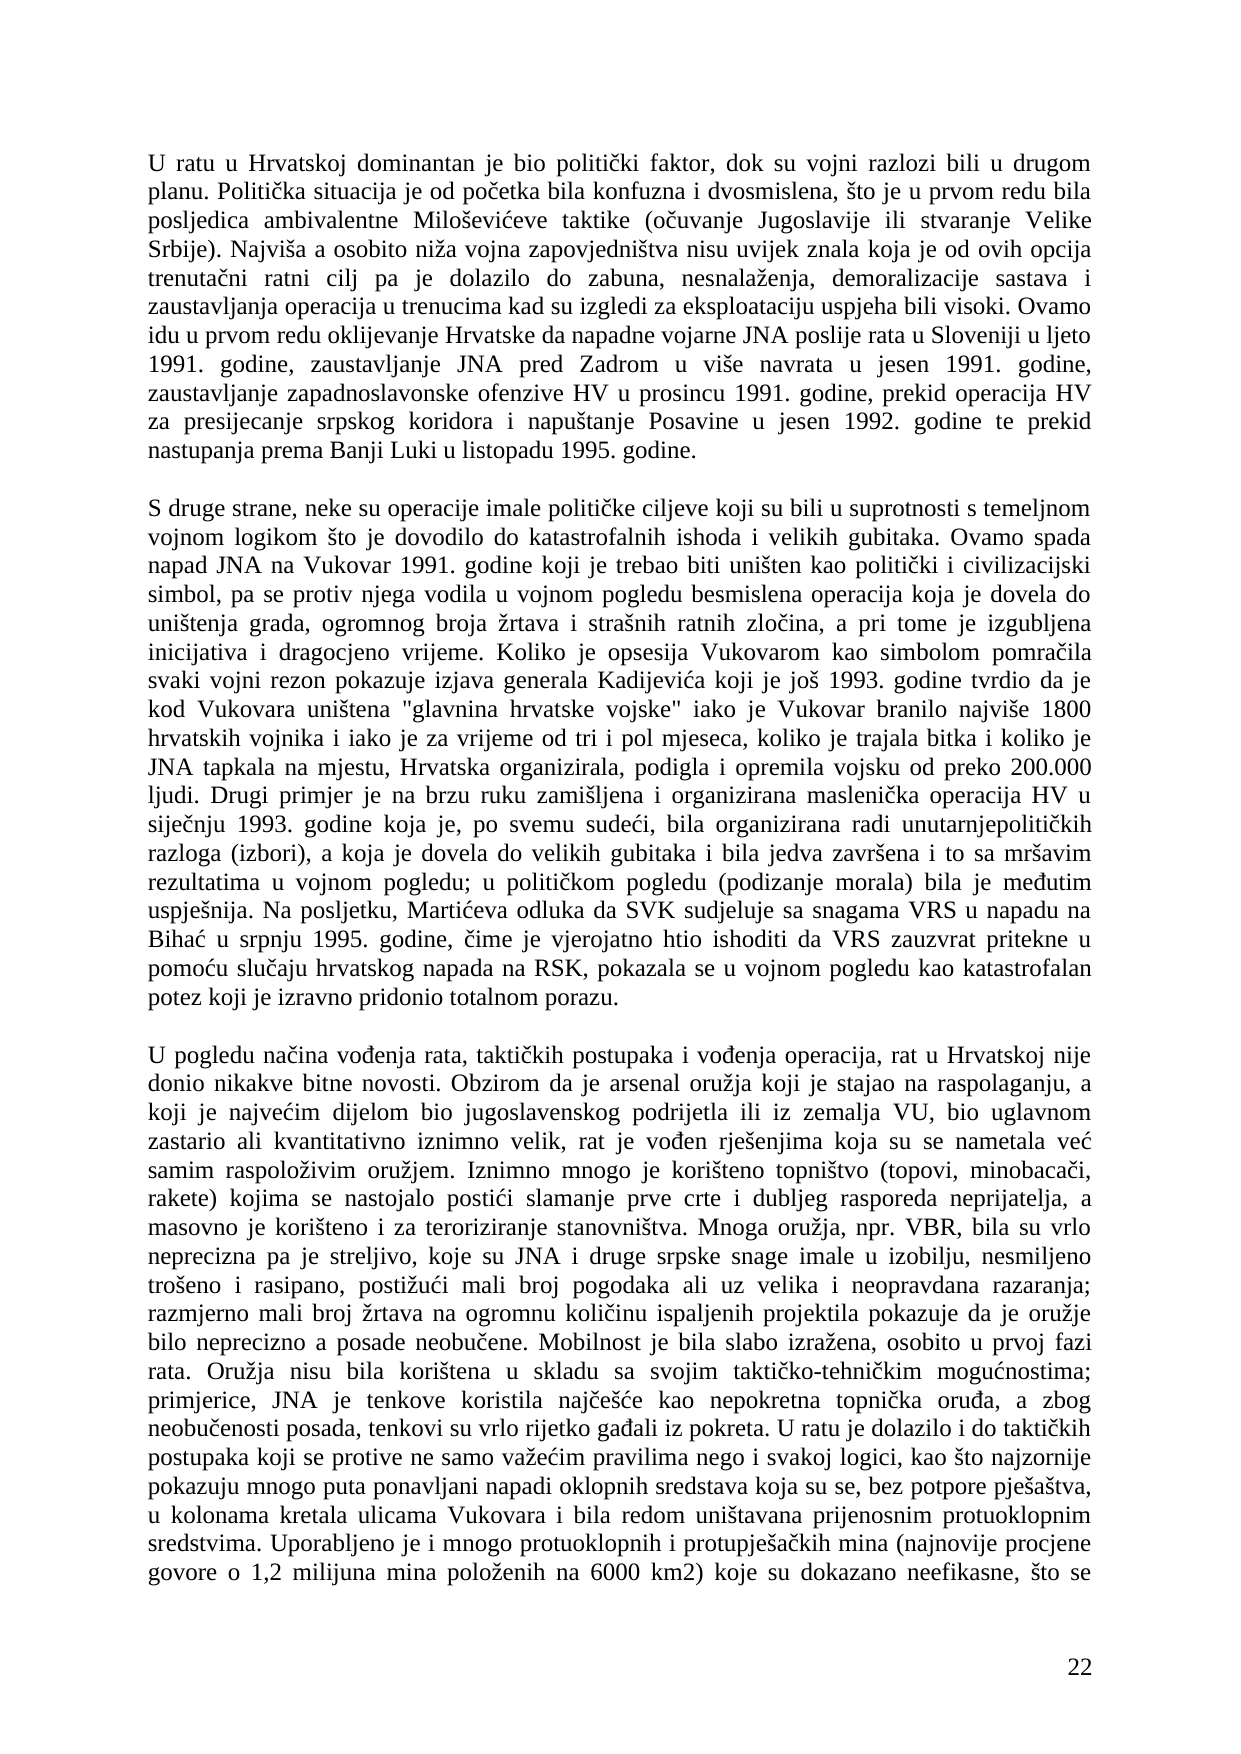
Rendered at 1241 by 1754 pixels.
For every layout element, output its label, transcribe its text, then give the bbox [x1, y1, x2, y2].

text U pogledu načina vođenja rata, taktičkih postupaka i vođenja operacija, rat u Hrvatskoj nije donio nikakve bitne novosti. Obzirom da je arsenal oružja koji je stajao na raspolaganju, a koji je najvećim dijelom bio jugoslavenskog podrijetla ili iz zemalja VU, bio uglavnom zastario ali kvantitativno iznimno velik, rat je vođen rješenjima koja su se nametala već samim raspoloživim oružjem. Iznimno mnogo je korišteno topništvo (topovi, minobacači, rakete) kojima se nastojalo postići slamanje prve crte i dubljeg rasporeda neprijatelja, a masovno je korišteno i za teroriziranje stanovništva. Mnoga oružja, npr. VBR, bila su vrlo neprecizna pa je streljivo, koje su JNA i druge srpske snage imale u izobilju, nesmiljeno trošeno i rasipano, postižući mali broj pogodaka ali uz velika i neopravdana razaranja; razmjerno mali broj žrtava na ogromnu količinu ispaljenih projektila pokazuje da je oružje bilo neprecizno a posade neobučene. Mobilnost je bila slabo izražena, osobito u prvoj fazi rata. Oružja nisu bila korištena u skladu sa svojim taktičko-tehničkim mogućnostima; primjerice, JNA je tenkove koristila najčešće kao nepokretna topnička oruđa, a zbog neobučenosti posada, tenkovi su vrlo rijetko gađali iz pokreta. U ratu je dolazilo i do taktičkih postupaka koji se protive ne samo važećim pravilima nego i svakoj logici, kao što najzornije pokazuju mnogo puta ponavljani napadi oklopnih sredstava koja su se, bez potpore pješaštva, u kolonama kretala ulicama Vukovara i bila redom uništavana prijenosnim protuoklopnim sredstvima. Uporabljeno je i mnogo protuoklopnih i protupješačkih mina (najnovije procjene govore o 1,2 milijuna mina položenih na 6000 km2) koje su dokazano neefikasne, što se [148, 1040, 1093, 1586]
text S druge strane, neke su operacije imale političke ciljeve koji su bili u suprotnosti s temeljnom vojnom logikom što je dovodilo do katastrofalnih ishoda i velikih gubitaka. Ovamo spada napad JNA na Vukovar 1991. godine koji je trebao biti uništen kao politički i civilizacijski simbol, pa se protiv njega vodila u vojnom pogledu besmislena operacija koja je dovela do uništenja grada, ogromnog broja žrtava i strašnih ratnih zločina, a pri tome je izgubljena inicijativa i dragocjeno vrijeme. Koliko je opsesija Vukovarom kao simbolom pomračila svaki vojni rezon pokazuje izjava generala Kadijevića koji je još 1993. godine tvrdio da je kod Vukovara uništena "glavnina hrvatske vojske" iako je Vukovar branilo najviše 1800 hrvatskih vojnika i iako je za vrijeme od tri i pol mjeseca, koliko je trajala bitka i koliko je JNA tapkala na mjestu, Hrvatska organizirala, podigla i opremila vojsku od preko 200.000 ljudi. Drugi primjer je na brzu ruku zamišljena i organizirana maslenička operacija HV u siječnju 1993. godine koja je, po svemu sudeći, bila organizirana radi unutarnjepolitičkih razloga (izbori), a koja je dovela do velikih gubitaka i bila jedva završena i to sa mršavim rezultatima u vojnom pogledu; u političkom pogledu (podizanje morala) bila je međutim uspješnija. Na posljetku, Martićeva odluka da SVK sudjeluje sa snagama VRS u napadu na Bihać u srpnju 1995. godine, čime je vjerojatno htio ishoditi da VRS zauzvrat pritekne u pomoću slučaju hrvatskog napada na RSK, pokazala se u vojnom pogledu kao katastrofalan potez koji je izravno pridonio totalnom porazu. [148, 493, 1093, 1011]
text U ratu u Hrvatskoj dominantan je bio politički faktor, dok su vojni razlozi bili u drugom planu. Politička situacija je od početka bila konfuzna i dvosmislena, što je u prvom redu bila posljedica ambivalentne Miloševićeve taktike (očuvanje Jugoslavije ili stvaranje Velike Srbije). Najviša a osobito niža vojna zapovjedništva nisu uvijek znala koja je od ovih opcija trenutačni ratni cilj pa je dolazilo do zabuna, nesnalaženja, demoralizacije sastava i zaustavljanja operacija u trenucima kad su izgledi za eksploataciju uspjeha bili visoki. Ovamo idu u prvom redu oklijevanje Hrvatske da napadne vojarne JNA poslije rata u Sloveniji u ljeto 1991. godine, zaustavljanje JNA pred Zadrom u više navrata u jesen 1991. godine, zaustavljanje zapadnoslavonske ofenzive HV u prosincu 1991. godine, prekid operacija HV za presijecanje srpskog koridora i napuštanje Posavine u jesen 1992. godine te prekid nastupanja prema Banji Luki u listopadu 1995. godine. [148, 148, 1093, 464]
